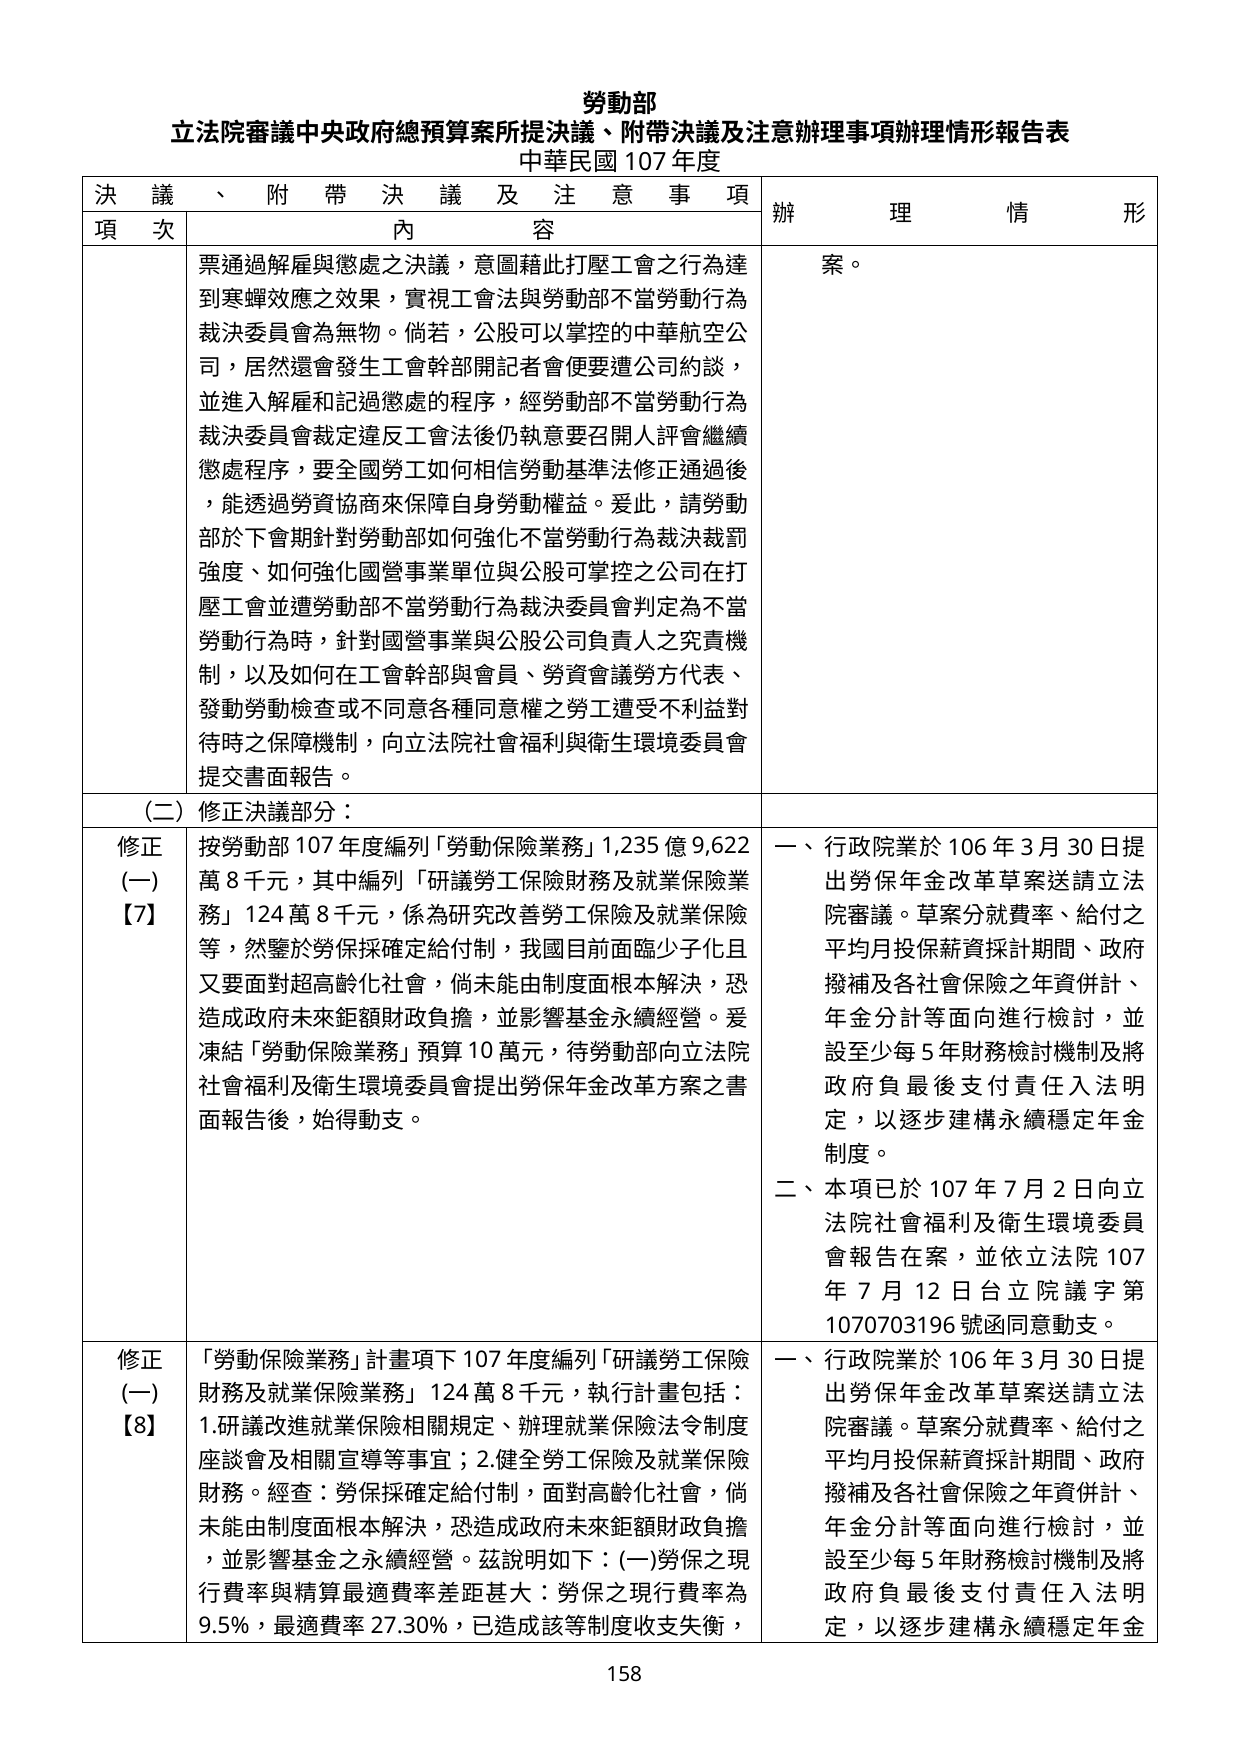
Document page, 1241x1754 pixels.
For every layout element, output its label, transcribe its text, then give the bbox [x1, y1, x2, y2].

table_cell 內 容 [187, 212, 761, 245]
table_header 決議、附帶決議及注意事項 [83, 177, 761, 211]
table_cell 票通過解雇與懲處之決議，意圖藉此打壓工會之行為達到寒蟬效應之效果，實視工會法與勞動部不當勞動行為裁決委員會為無物。倘若，公股可以掌控的中華航空公司，居然還會發生工會幹部開記者會便要遭公司約談，並進入解雇和記過懲處的程序，經勞動部不當勞動行為裁決委員會裁定違反工會法後仍執意要召開人評會繼續懲處程序，要全國勞工如何相信勞動基準法修正通過後，能透過勞資協商來保障自身勞動權益。爰此，請勞動部於下會期針對勞動部如何強化不當勞動行為裁決裁罰強度、如何強化國營事業單位與公股可掌控之公司在打壓工會並遭勞動部不當勞動行為裁決委員會判定為不當勞動行為時，針對國營事業與公股公司負責人之究責機制，以及如何在工會幹部與會員、勞資會議勞方代表、發動勞動檢查或不同意各種同意權之勞工遭受不利益對待時之保障機制，向立法院社會福利與衛生環境委員會提交書面報告。 [187, 246, 761, 793]
table_cell 行政院業於106年3月30日提出勞保年金改革草案送請立法院審議。草案分就費率、給付之平均月投保薪資採計期間、政府撥補及各社會保險之年資併計、年金分計等面向進行檢討，並設至少每5年財務檢討機制及將政府負最後支付責任入法明定，以逐步建構永續穩定年金制度。 本項已於107年7月2日向立法院社會福利及衛生環境委員會報告在案，並依立法院107年7月12日台立院議字第1070703196號函同意動支。 [762, 1342, 1157, 1642]
table_cell 按勞動部107年度編列「勞動保險業務」1,235億9,622萬8千元，其中編列「研議勞工保險財務及就業保險業務」124萬8千元，係為研究改善勞工保險及就業保險等，然鑒於勞保採確定給付制，我國目前面臨少子化且又要面對超高齡化社會，倘未能由制度面根本解決，恐造成政府未來鉅額財政負擔，並影響基金永續經營。爰凍結「勞動保險業務」預算10萬元，待勞動部向立法院社會福利及衛生環境委員會提出勞保年金改革方案之書面報告後，始得動支。 [187, 828, 761, 1341]
table_cell （二）修正決議部分： [83, 794, 761, 827]
table_cell 項次 [83, 212, 186, 245]
table_cell 修正 (一) 【8】 [83, 1342, 186, 1642]
table_cell [83, 246, 186, 793]
table_cell 「勞動保險業務」計畫項下107年度編列「研議勞工保險財務及就業保險業務」124萬8千元，執行計畫包括：1.研議改進就業保險相關規定、辦理就業保險法令制度座談會及相關宣導等事宜；2.健全勞工保險及就業保險財務。經查：勞保採確定給付制，面對高齡化社會，倘未能由制度面根本解決，恐造成政府未來鉅額財政負擔，並影響基金之永續經營。茲說明如下：(一)勞保之現行費率與精算最適費率差距甚大：勞保之現行費率為9.5%，最適費率27.30%，已造成該等制度收支失衡， [187, 1342, 761, 1642]
table_cell [762, 794, 1157, 827]
table_cell 為避免雇主以其經濟之優勢地位，有介入工會之組織、運作及發展等不當勞動行為，本部將持續提升裁決機制效能並檢討相關法制，使勞資關係能快速回復正常發展，並維護工會幹部及勞工當事人之權益。 本項業於107年4月25日以勞動關4字第1070126417號函送書面報告資料予立法院社會福利及衛生環境委員會暨各委員在案。 [762, 246, 1157, 793]
table_cell 行政院業於106年3月30日提出勞保年金改革草案送請立法院審議。草案分就費率、給付之平均月投保薪資採計期間、政府撥補及各社會保險之年資併計、年金分計等面向進行檢討，並設至少每5年財務檢討機制及將政府負最後支付責任入法明定，以逐步建構永續穩定年金制度。 本項已於107年7月2日向立法院社會福利及衛生環境委員會報告在案，並依立法院107年7月12日台立院議字第1070703196號函同意動支。 [762, 828, 1157, 1341]
table_cell 修正 (一) 【7】 [83, 828, 186, 1341]
table_header 辦理情形 [762, 177, 1157, 245]
